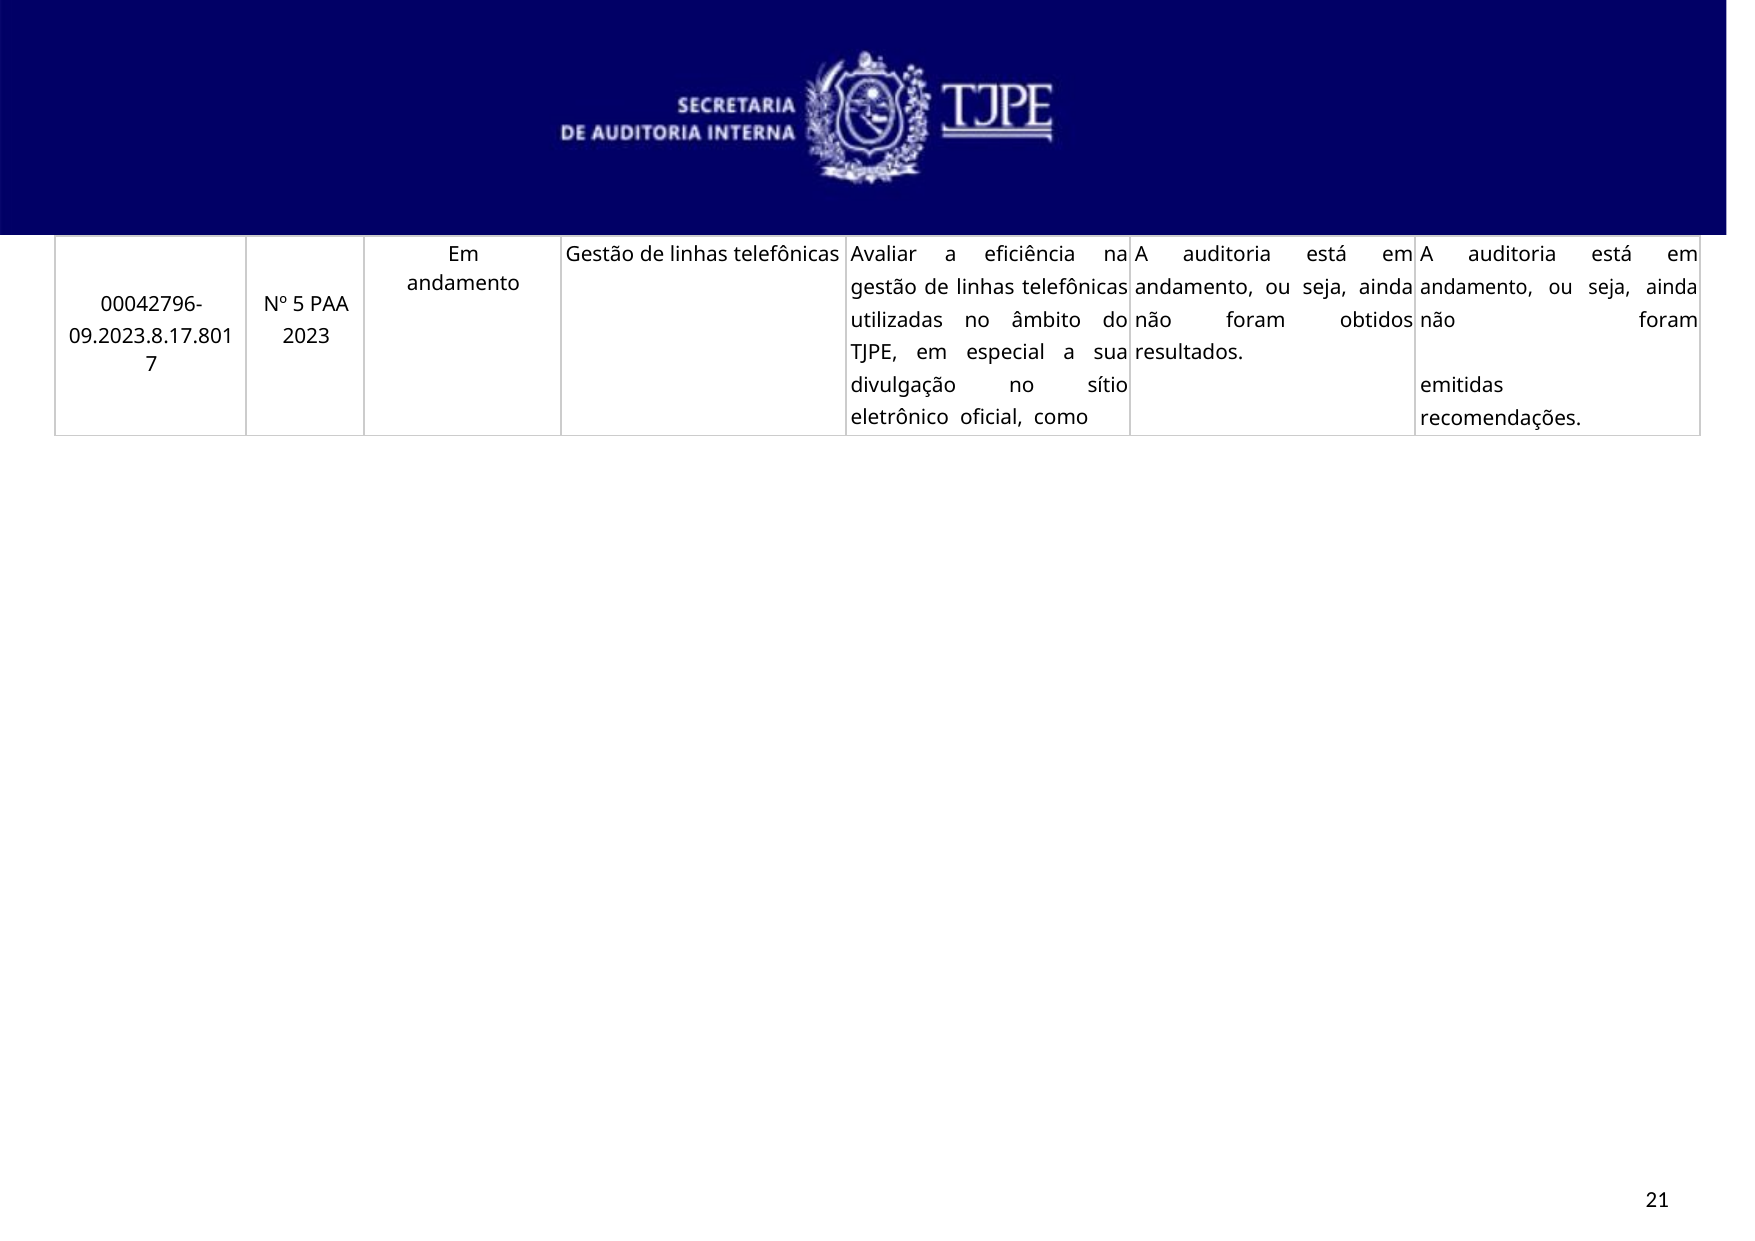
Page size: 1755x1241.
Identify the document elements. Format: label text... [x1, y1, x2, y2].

table_cell Gestão de linhas telefônicas [562, 237, 845, 435]
table_cell Em andamento [365, 237, 560, 435]
table_cell Nº 5 PAA 2023 [247, 237, 363, 435]
table_cell 00042796- 09.2023.8.17.8017 [56, 237, 245, 435]
table_cell A auditoria está em andamento, ou seja, ainda não foram emitidas recomendações. [1416, 237, 1699, 435]
table_cell A auditoria está em andamento, ou seja, ainda não foram obtidos resultados. [1131, 237, 1414, 435]
table_cell Avaliar a eficiência na gestão de linhas telefônicas utilizadas no âmbito do TJPE, em especial a sua divulgação no sítio eletrônico oficial, como [847, 237, 1129, 435]
